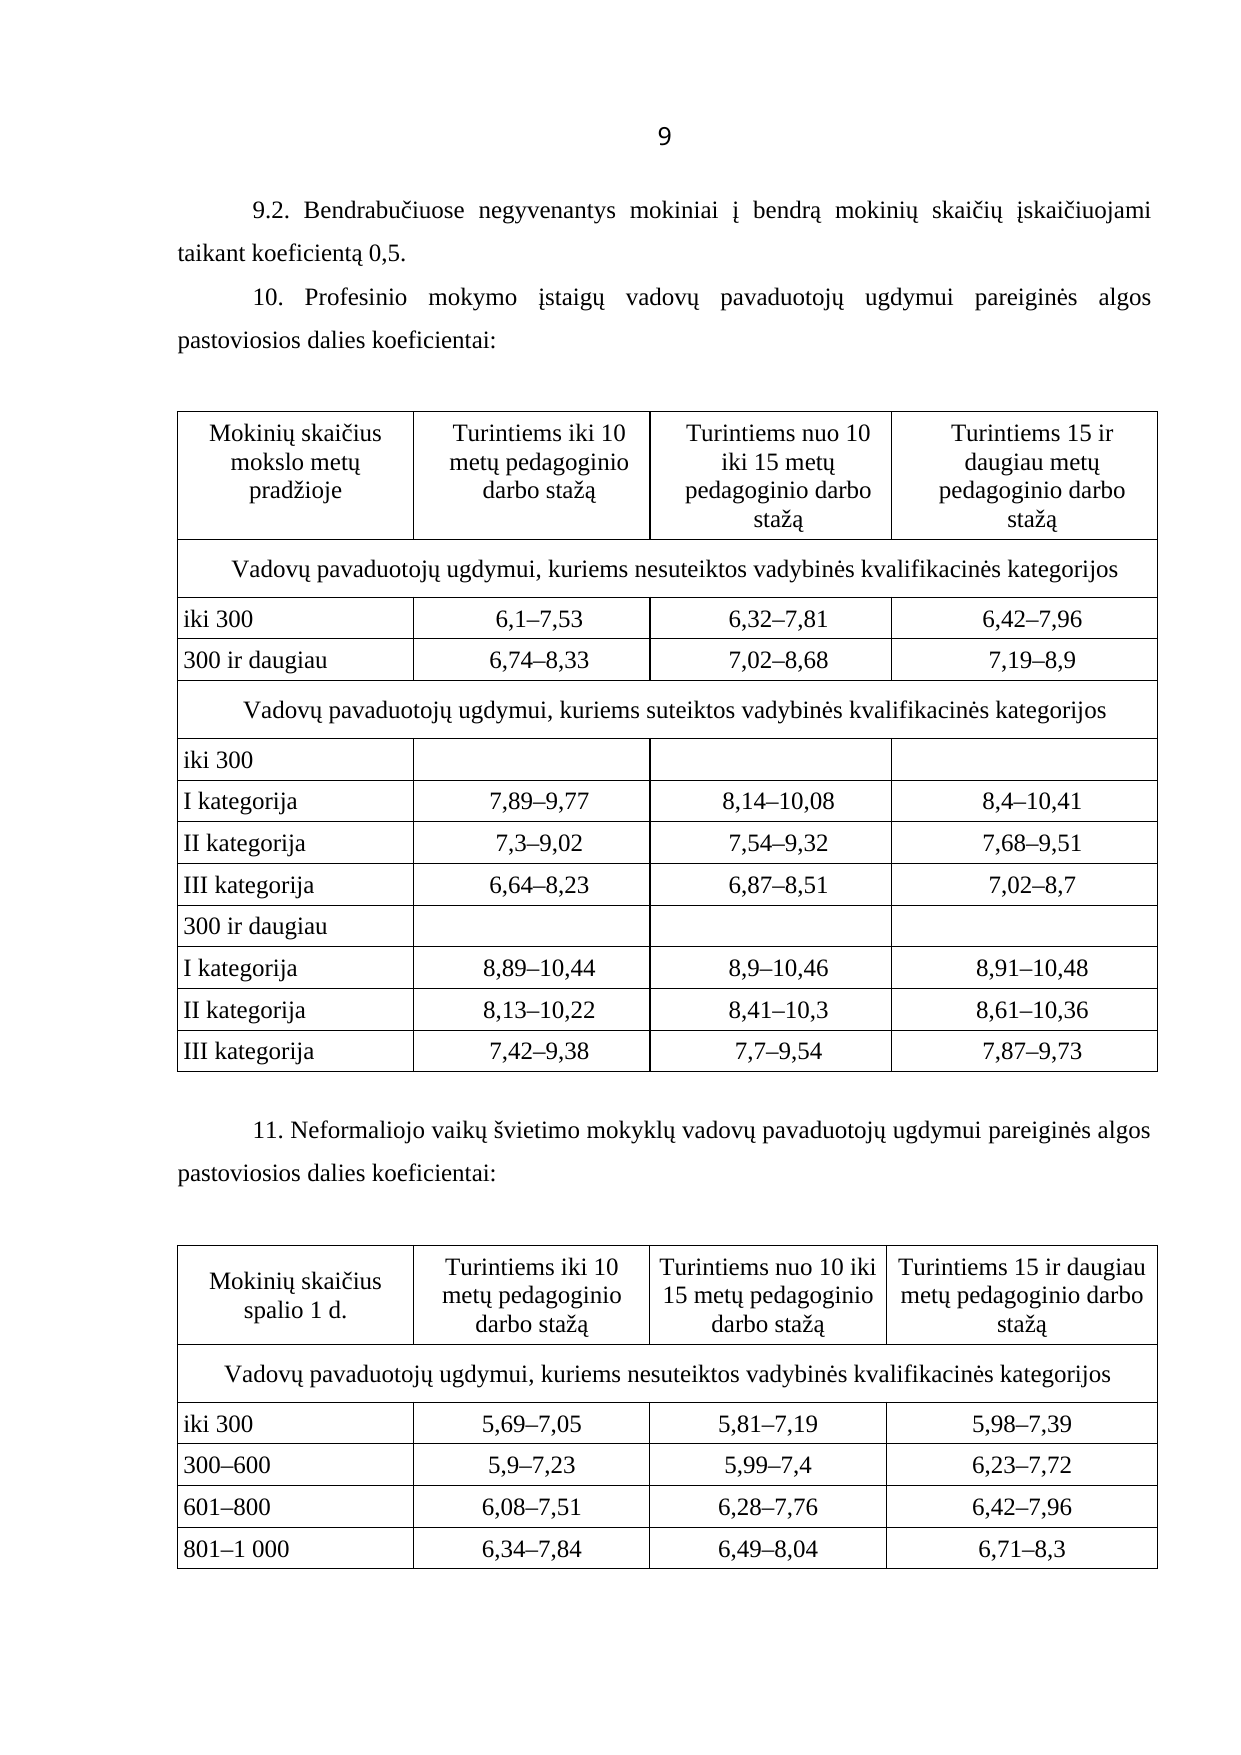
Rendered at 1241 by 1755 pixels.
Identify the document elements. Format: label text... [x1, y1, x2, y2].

table_cell 5,98–7,39 [887, 1403, 1157, 1443]
table_cell 7,02–8,7 [892, 864, 1157, 904]
table_cell 7,19–8,9 [892, 639, 1157, 680]
table_cell 7,68–9,51 [892, 822, 1157, 863]
table_cell 6,42–7,96 [887, 1486, 1157, 1527]
table_cell [651, 739, 891, 779]
table_cell 8,91–10,48 [892, 947, 1157, 988]
table_cell 8,13–10,22 [414, 989, 649, 1029]
table_cell 801–1 000 [178, 1528, 413, 1568]
table_cell 8,61–10,36 [892, 989, 1157, 1029]
table_header Mokinių skaičius mokslo metų pradžioje [178, 412, 413, 539]
table_cell 601–800 [178, 1486, 413, 1527]
table_cell iki 300 [178, 598, 413, 638]
table_cell 8,4–10,41 [892, 781, 1157, 821]
table_cell Vadovų pavaduotojų ugdymui, kuriems suteiktos vadybinės kvalifikacinės kategorijos [178, 681, 1157, 738]
table_header Turintiems 15 ir daugiau metų pedagoginio darbo stažą [892, 412, 1157, 539]
text 10. Profesinio mokymo įstaigų vadovų pavaduotojų ugdymui pareiginės algos pastoviosios dalies koeficientai: [177, 282, 1152, 353]
table_cell 6,71–8,3 [887, 1528, 1157, 1568]
table_cell 8,14–10,08 [651, 781, 891, 821]
table_cell 5,69–7,05 [414, 1403, 649, 1443]
table_cell 7,87–9,73 [892, 1031, 1157, 1071]
table_header Turintiems iki 10 metų pedagoginio darbo stažą [414, 412, 649, 539]
table_cell 300 ir daugiau [178, 639, 413, 680]
table_cell 300 ir daugiau [178, 906, 413, 946]
table_cell 6,87–8,51 [651, 864, 891, 904]
table_cell 6,42–7,96 [892, 598, 1157, 638]
table_cell 5,99–7,4 [650, 1444, 886, 1485]
table_cell 7,3–9,02 [414, 822, 649, 863]
table_header Turintiems nuo 10 iki 15 metų pedagoginio darbo stažą [650, 1246, 886, 1344]
table_cell 6,08–7,51 [414, 1486, 649, 1527]
text 9.2. Bendrabučiuose negyvenantys mokiniai į bendrą mokinių skaičių įskaičiuojami taikant koeficientą 0,5. [177, 195, 1152, 267]
table_cell 6,64–8,23 [414, 864, 649, 904]
table_cell iki 300 [178, 739, 413, 779]
table_cell 5,81–7,19 [650, 1403, 886, 1443]
table_cell II kategorija [178, 989, 413, 1029]
table_cell II kategorija [178, 822, 413, 863]
table_cell 7,7–9,54 [651, 1031, 891, 1071]
table_cell 8,41–10,3 [651, 989, 891, 1029]
table_cell 6,49–8,04 [650, 1528, 886, 1568]
table_header Turintiems 15 ir daugiau metų pedagoginio darbo stažą [887, 1246, 1157, 1344]
table_cell I kategorija [178, 947, 413, 988]
table_header Mokinių skaičius spalio 1 d. [178, 1246, 413, 1344]
table_cell 8,89–10,44 [414, 947, 649, 988]
table_cell Vadovų pavaduotojų ugdymui, kuriems nesuteiktos vadybinės kvalifikacinės kategorijos [178, 540, 1157, 597]
table_cell [414, 906, 649, 946]
table_cell 6,74–8,33 [414, 639, 649, 680]
table_cell [892, 739, 1157, 779]
table_cell Vadovų pavaduotojų ugdymui, kuriems nesuteiktos vadybinės kvalifikacinės kategorijos [178, 1345, 1157, 1402]
table_cell 6,1–7,53 [414, 598, 649, 638]
table_cell 7,02–8,68 [651, 639, 891, 680]
table_cell 7,42–9,38 [414, 1031, 649, 1071]
table_cell 6,23–7,72 [887, 1444, 1157, 1485]
text 11. Neformaliojo vaikų švietimo mokyklų vadovų pavaduotojų ugdymui pareiginės algos pastoviosios dalies koeficientai: [177, 1115, 1152, 1187]
table_header Turintiems iki 10 metų pedagoginio darbo stažą [414, 1246, 649, 1344]
table_cell 7,54–9,32 [651, 822, 891, 863]
table_cell 300–600 [178, 1444, 413, 1485]
table_cell iki 300 [178, 1403, 413, 1443]
table_cell [892, 906, 1157, 946]
table_cell III kategorija [178, 1031, 413, 1071]
table_cell 6,32–7,81 [651, 598, 891, 638]
table_cell [651, 906, 891, 946]
table_cell 6,34–7,84 [414, 1528, 649, 1568]
table_cell [414, 739, 649, 779]
table_cell 8,9–10,46 [651, 947, 891, 988]
table_cell I kategorija [178, 781, 413, 821]
table_cell 7,89–9,77 [414, 781, 649, 821]
table_cell 5,9–7,23 [414, 1444, 649, 1485]
table_cell III kategorija [178, 864, 413, 904]
table_cell 6,28–7,76 [650, 1486, 886, 1527]
table_header Turintiems nuo 10 iki 15 metų pedagoginio darbo stažą [651, 412, 891, 539]
